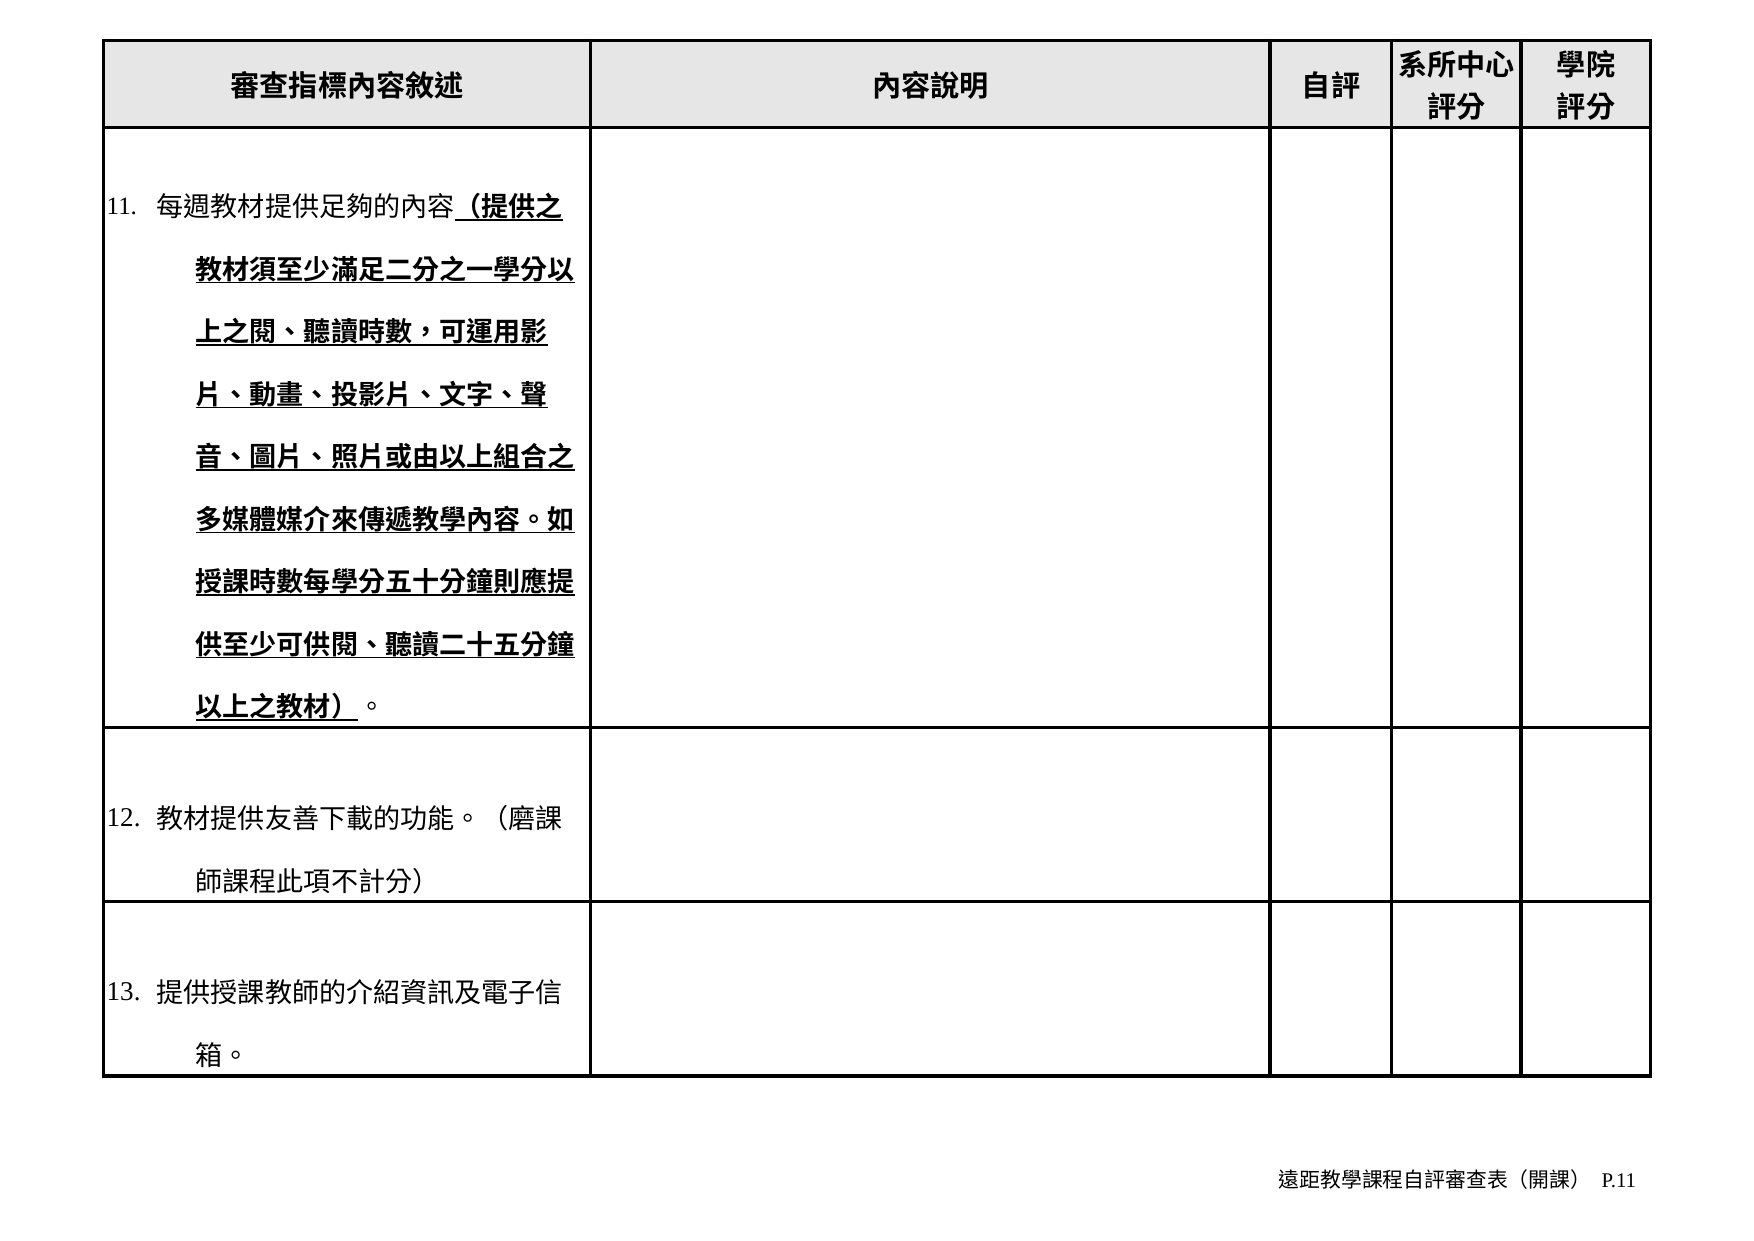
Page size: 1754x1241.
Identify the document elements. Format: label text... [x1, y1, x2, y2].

table_cell [1272, 903, 1390, 1074]
table_cell [592, 729, 1268, 900]
table_cell [1393, 129, 1519, 726]
table_cell [1523, 729, 1649, 900]
table_cell [1393, 729, 1519, 900]
table_cell [1523, 903, 1649, 1074]
table_header 自評 [1272, 42, 1390, 126]
table_header 系所中心 評分 [1393, 42, 1519, 126]
table_cell [1523, 129, 1649, 726]
table_header 內容說明 [592, 42, 1268, 126]
table_cell [592, 129, 1268, 726]
table_cell 每週教材提供足夠的內容（提供之教材須至少滿足二分之一學分以上之閱、聽讀時數，可運用影片、動畫、投影片、文字、聲音、圖片、照片或由以上組合之多媒體媒介來傳遞教學內容。如授課時數每學分五十分鐘則應提供至少可供閱、聽讀二十五分鐘以上之教材）。 [105, 129, 589, 726]
table_header 審查指標內容敘述 [105, 42, 589, 126]
table_header 學院 評分 [1523, 42, 1649, 126]
table_cell [1393, 903, 1519, 1074]
table_cell 教材提供友善下載的功能。（磨課師課程此項不計分） [105, 729, 589, 900]
table_cell [592, 903, 1268, 1074]
table_cell 提供授課教師的介紹資訊及電子信箱。 [105, 903, 589, 1074]
table_cell [1272, 729, 1390, 900]
table_cell [1272, 129, 1390, 726]
